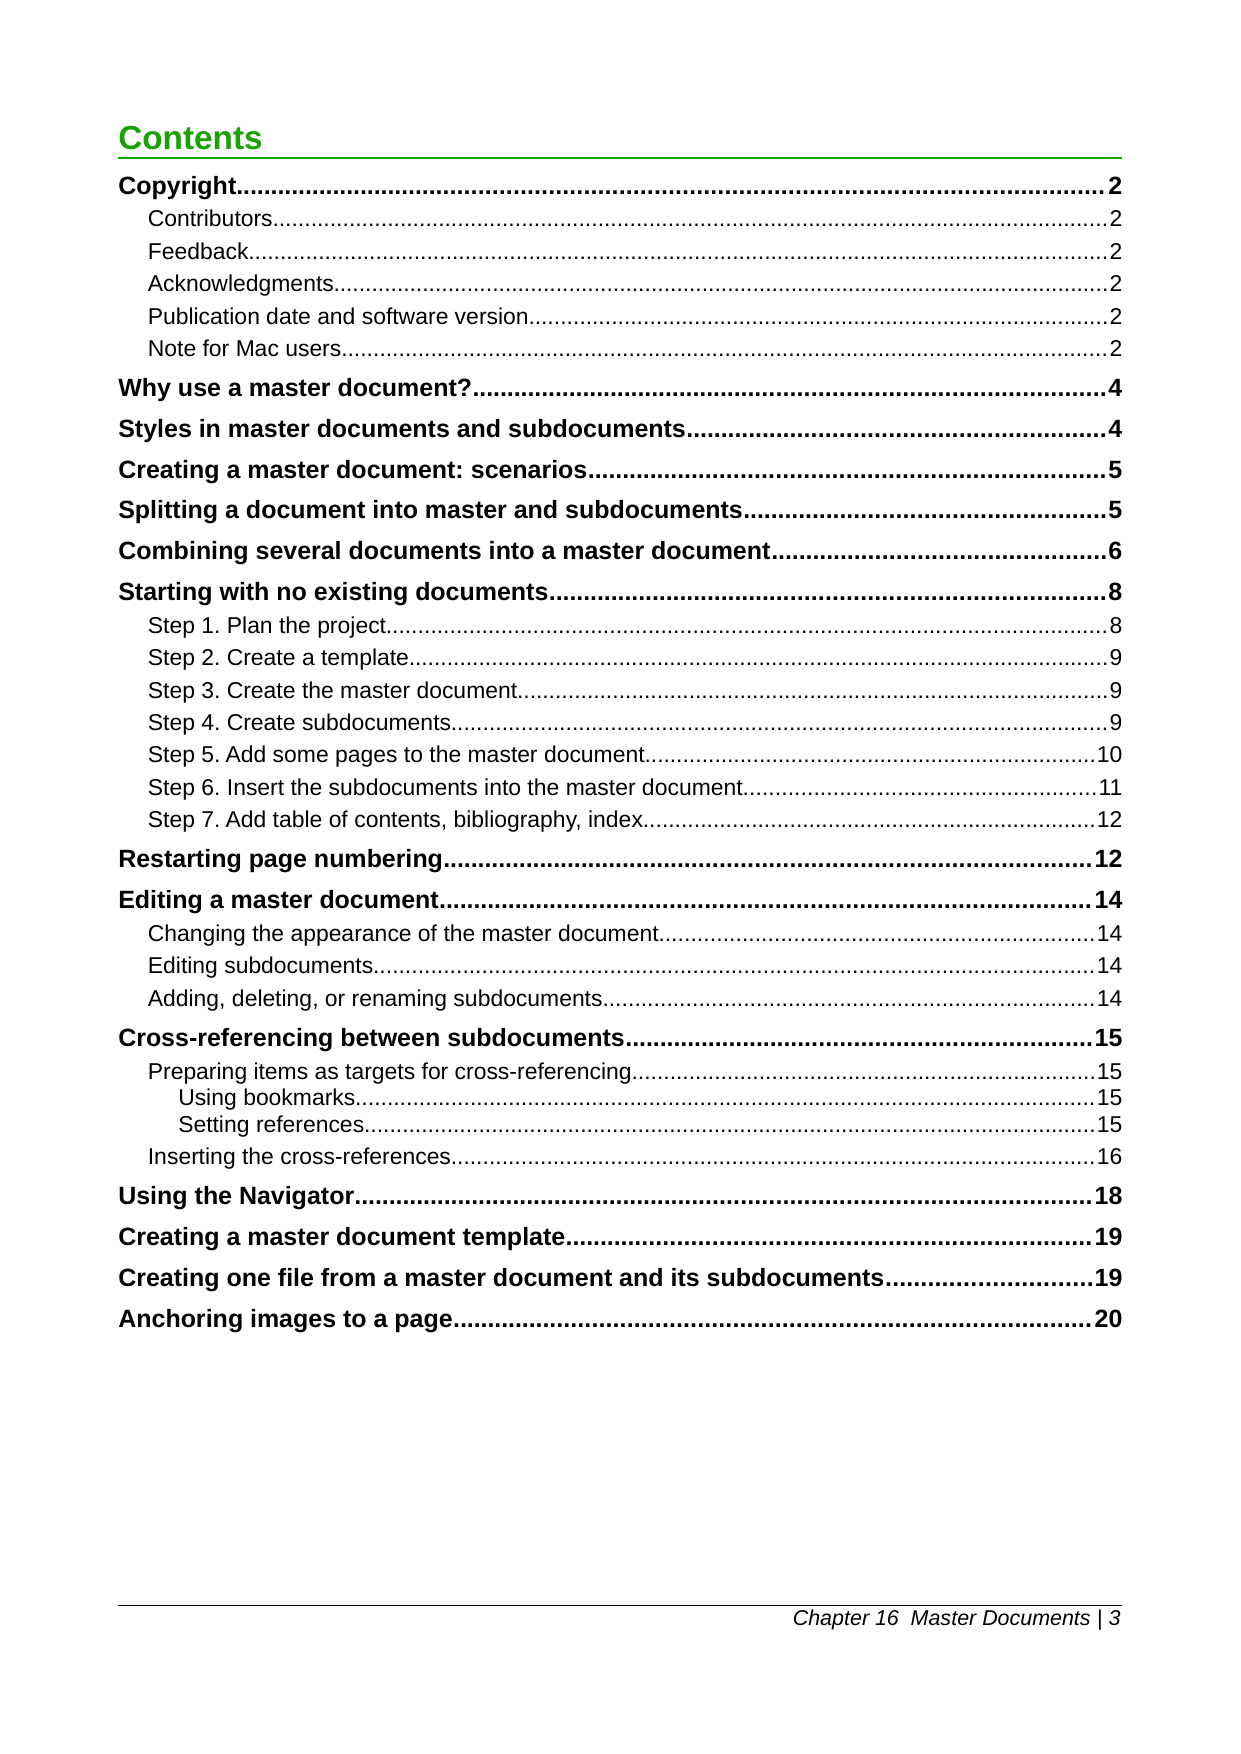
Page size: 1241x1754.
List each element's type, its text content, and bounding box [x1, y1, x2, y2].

text Step 7. Add table of contents, bibliography, index 12 [148, 806, 1122, 832]
text Setting references 15 [178, 1111, 1122, 1137]
text Using the Navigator 18 [118, 1181, 1122, 1210]
text Step 3. Create the master document 9 [148, 677, 1122, 703]
text Step 1. Plan the project 8 [148, 612, 1122, 638]
text Editing subdocuments 14 [148, 952, 1122, 979]
text Contributors 2 [148, 205, 1122, 232]
text Publication date and software version 2 [148, 303, 1122, 329]
text Step 2. Create a template 9 [148, 644, 1122, 671]
text Inserting the cross-references 16 [148, 1143, 1122, 1169]
text Note for Mac users 2 [148, 335, 1122, 361]
text Creating a master document template 19 [118, 1222, 1122, 1251]
text Anchoring images to a page 20 [118, 1303, 1122, 1332]
text Splitting a document into master and subdocuments 5 [118, 496, 1122, 524]
text Feedback 2 [148, 238, 1122, 264]
text Changing the appearance of the master document 14 [148, 920, 1122, 946]
text Preparing items as targets for cross-referencing 15 [148, 1058, 1122, 1084]
text Step 6. Insert the subdocuments into the master document 11 [148, 774, 1122, 800]
text Cross-referencing between subdocuments 15 [118, 1023, 1122, 1052]
text Restarting page numbering 12 [118, 844, 1122, 873]
text Copyright 2 [118, 171, 1122, 199]
text Combining several documents into a master document 6 [118, 536, 1122, 565]
subtitle Contents [118, 118, 1122, 157]
text Using bookmarks 15 [178, 1084, 1122, 1111]
text Editing a master document 14 [118, 885, 1122, 914]
text Adding, deleting, or renaming subdocuments 14 [148, 985, 1122, 1011]
text Starting with no existing documents 8 [118, 577, 1122, 606]
text Step 4. Create subdocuments 9 [148, 709, 1122, 735]
text Why use a master document? 4 [118, 373, 1122, 402]
text Acknowledgments 2 [148, 270, 1122, 297]
text Step 5. Add some pages to the master document 10 [148, 741, 1122, 768]
text Styles in master documents and subdocuments 4 [118, 414, 1122, 443]
text Creating a master document: scenarios 5 [118, 455, 1122, 483]
text Creating one file from a master document and its subdocuments 19 [118, 1263, 1122, 1292]
